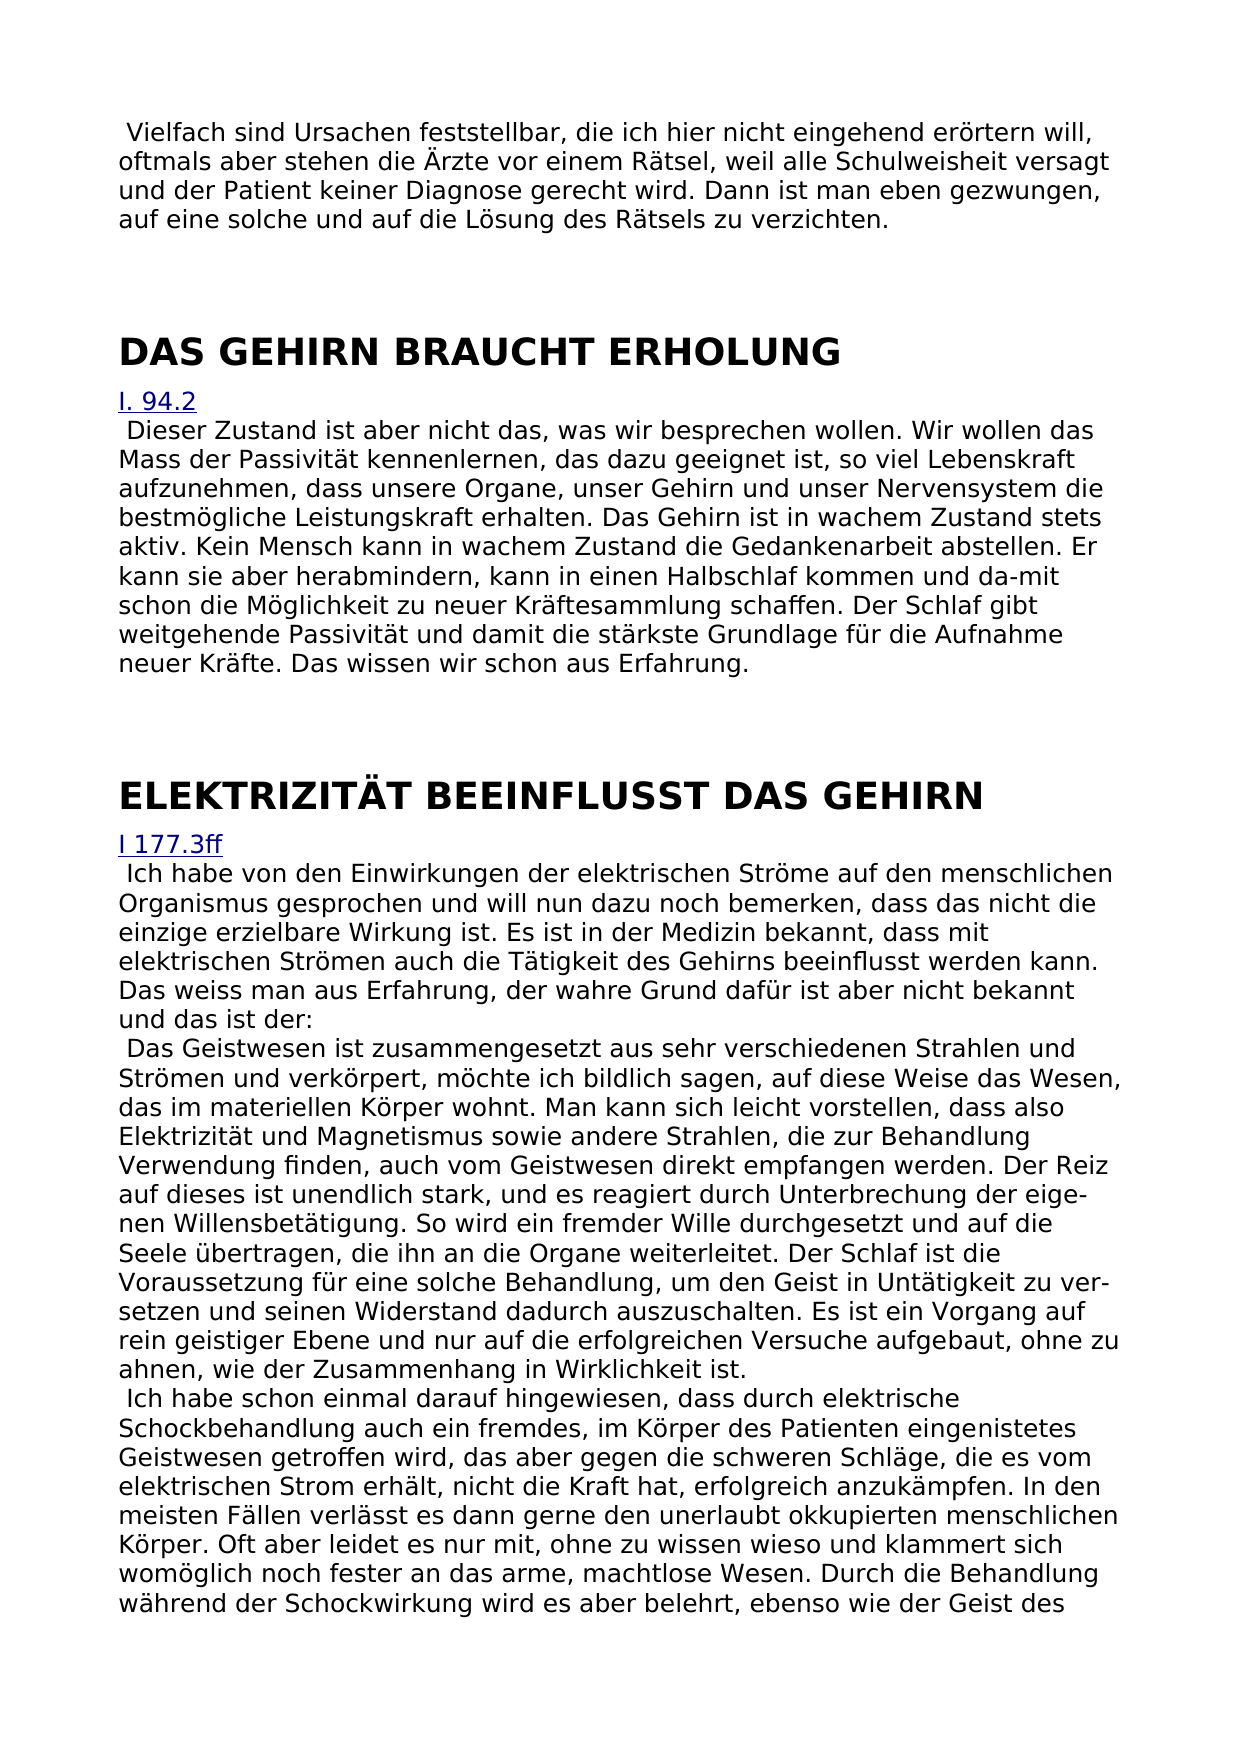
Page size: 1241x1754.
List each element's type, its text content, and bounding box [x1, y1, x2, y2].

text Vielfach sind Ursachen feststellbar, die ich hier nicht eingehend erörtern will, oftmals aber stehen die Ärzte vor einem Rätsel, weil alle Schulweisheit versagt und der Patient keiner Diagnose gerecht wird. Dann ist man eben gezwungen, auf eine solche und auf die Lösung des Rätsels zu verzichten. [118, 118, 1122, 293]
text I 177.3ff Ich habe von den Einwirkungen der elektri­schen Ströme auf den menschlichen Organis­mus gesprochen und will nun dazu noch be­merken, dass das nicht die einzige erziel­bare Wirkung ist. Es ist in der Medizin bekannt, dass mit elektrischen Strömen auch die Tätigkeit des Gehirns beeinflusst wer­den kann. Das weiss man aus Erfahrung, der wahre Grund dafür ist aber nicht bekannt und das ist der: Das Geistwesen ist zusammengesetzt aus sehr verschiedenen Strahlen und Strömen und ver­körpert, möchte ich bildlich sagen, auf diese Weise das Wesen, das im mate­riellen Körper wohnt. Man kann sich leicht vorstel­len, dass also Elektrizi­tät und Magnetismus sowie andere Strahlen, die zur Behand­lung Verwen­dung finden, auch vom Geistwesen di­rekt empfan­gen werden. Der Reiz auf dieses ist unendlich stark, und es reagiert durch Unter­brechung der eige­nen Willensbetäti­gung. So wird ein fremder Wille durchge­setzt und auf die Seele über­tra­gen, die ihn an die Organe weiterlei­tet. Der Schlaf ist die Vorausset­zung für eine solche Behand­lung, um den Geist in Untätigkeit zu ver­setzen und seinen Wider­stand dadurch auszu­schalten. Es ist ein Vorgang auf rein gei­stiger Ebene und nur auf die erfolgreichen Versuche aufge­baut, ohne zu ahnen, wie der Zusammenhang in Wirklichkeit ist. Ich habe schon einmal darauf hingewiesen, dass durch elek­trische Schockbehandlung auch ein fremdes, im Körper des Patienten einge­nistetes Geistwesen getroffen wird, das aber gegen die schweren Schläge, die es vom elek­trischen Strom erhält, nicht die Kraft hat, erfolgreich an­zukämpfen. In den mei­sten Fällen verlässt es dann gerne den uner­laubt okkupier­ten mensch­lichen Körper. Oft aber leidet es nur mit, ohne zu wissen wie­so und klammert sich womög­lich noch fester an das arme, machtlose Wesen. Durch die Behandlung während der Schockwir­kung wird es aber be­lehrt, ebenso wie der Geist des [118, 830, 1122, 1618]
text I. 94.2 Dieser Zustand ist aber nicht das, was wir besprechen wollen. Wir wollen das Mass der Passi­vität kennenlernen, das dazu geeignet ist, so viel Lebenskraft aufzunehmen, dass unsere Organe, unser Gehirn und unser Ner­vensy­stem die bestmögliche Leistungs­kraft erhalten. Das Gehirn ist in wachem Zustand stets aktiv. Kein Mensch kann in wachem Zustand die Gedanken­arbeit abstel­len. Er kann sie aber herabmin­dern, kann in einen Halb­schlaf kommen und da-mit schon die Mög­lichkeit zu neuer Kräftesam­mlung schaffen. Der Schlaf gibt weitge­hende Passivität und damit die stärk­ste Grundlage für die Auf­nahme neuer Kräfte. Das wissen wir schon aus Erfahrung. [118, 387, 1122, 737]
subtitle ELEKTRIZITÄT BEEINFLUSST DAS GEHIRN [118, 774, 1122, 818]
subtitle DAS GEHIRN BRAUCHT ERHOLUNG [118, 331, 1122, 374]
